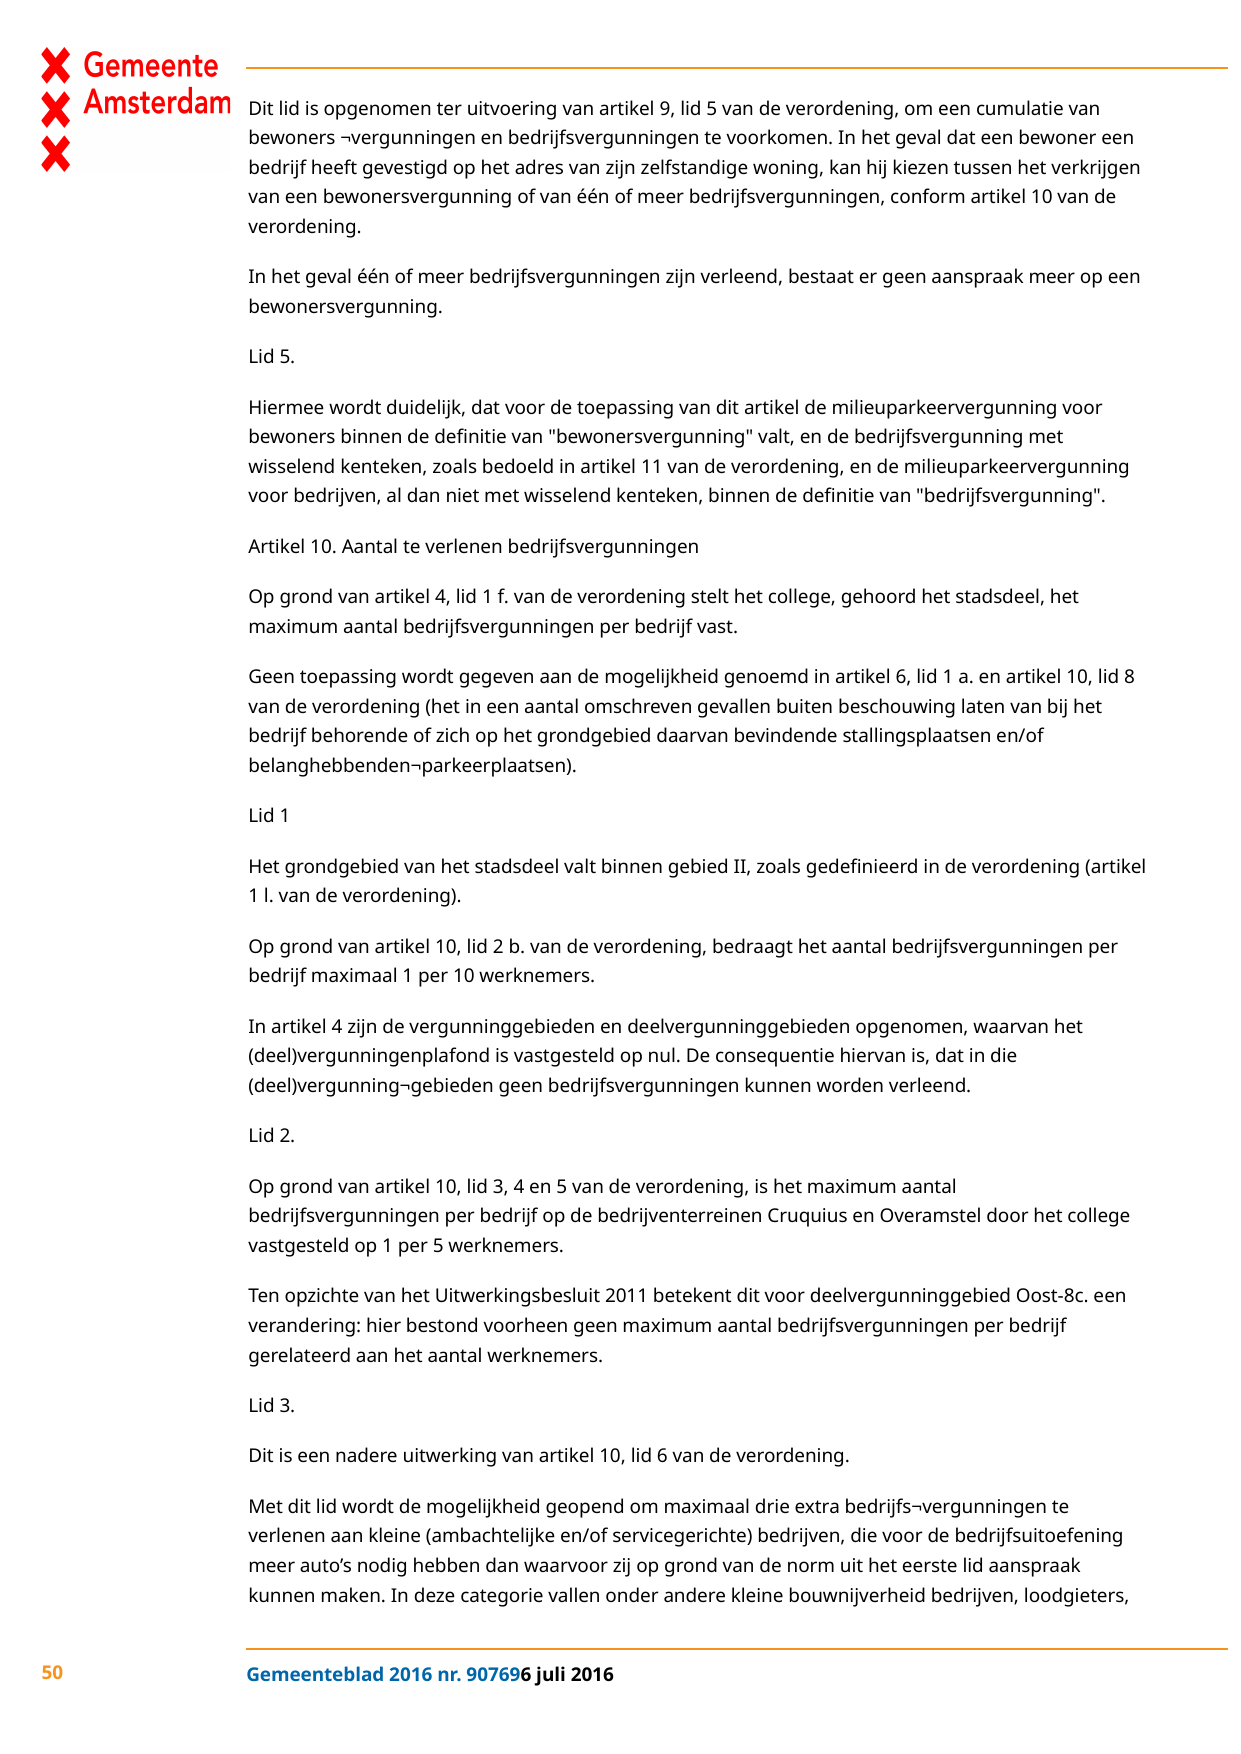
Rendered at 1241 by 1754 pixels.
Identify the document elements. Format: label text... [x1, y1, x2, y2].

text Dit lid is opgenomen ter uitvoering van artikel 9, lid 5 van de verordening, om een cumulatie van bewoners ¬vergunningen en bedrijfsvergunningen te voorkomen. In het geval dat een bewoner een bedrijf heeft gevestigd op het adres van zijn zelfstandige woning, kan hij kiezen tussen het verkrijgen van een bewonersvergunning of van één of meer bedrijfsvergunningen, conform artikel 10 van de verordening. [248, 95, 1152, 239]
text Lid 1 [248, 803, 1152, 828]
text Lid 5. [248, 343, 1152, 369]
text Het grondgebied van het stadsdeel valt binnen gebied II, zoals gedefinieerd in de verordening (artikel 1 l. van de verordening). [248, 853, 1152, 908]
text In artikel 4 zijn de vergunninggebieden en deelvergunninggebieden opgenomen, waarvan het (deel)vergunningenplafond is vastgesteld op nul. De consequentie hiervan is, dat in die (deel)vergunning¬gebieden geen bedrijfsvergunningen kunnen worden verleend. [248, 1013, 1152, 1098]
text In het geval één of meer bedrijfsvergunningen zijn verleend, bestaat er geen aanspraak meer op een bewonersvergunning. [248, 263, 1152, 319]
text Met dit lid wordt de mogelijkheid geopend om maximaal drie extra bedrijfs¬vergunningen te verlenen aan kleine (ambachtelijke en/of servicegerichte) bedrijven, die voor de bedrijfsuitoefening meer auto’s nodig hebben dan waarvoor zij op grond van de norm uit het eerste lid aanspraak kunnen maken. In deze categorie vallen onder andere kleine bouwnijverheid bedrijven, loodgieters, [248, 1493, 1152, 1608]
text Dit is een nadere uitwerking van artikel 10, lid 6 van de verordening. [248, 1443, 1152, 1468]
text Hiermee wordt duidelijk, dat voor de toepassing van dit artikel de milieuparkeervergunning voor bewoners binnen de definitie van "bewonersvergunning" valt, en de bedrijfsvergunning met wisselend kenteken, zoals bedoeld in artikel 11 van de verordening, en de milieuparkeervergunning voor bedrijven, al dan niet met wisselend kenteken, binnen de definitie van "bedrijfsvergunning". [248, 394, 1152, 508]
text Op grond van artikel 10, lid 2 b. van de verordening, bedraagt het aantal bedrijfsvergunningen per bedrijf maximaal 1 per 10 werknemers. [248, 933, 1152, 988]
text Lid 2. [248, 1123, 1152, 1148]
text Lid 3. [248, 1392, 1152, 1418]
text Op grond van artikel 4, lid 1 f. van de verordening stelt het college, gehoord het stadsdeel, het maximum aantal bedrijfsvergunningen per bedrijf vast. [248, 583, 1152, 639]
text Op grond van artikel 10, lid 3, 4 en 5 van de verordening, is het maximum aantal bedrijfsvergunningen per bedrijf op de bedrijventerreinen Cruquius en Overamstel door het college vastgesteld op 1 per 5 werknemers. [248, 1173, 1152, 1258]
text Geen toepassing wordt gegeven aan de mogelijkheid genoemd in artikel 6, lid 1 a. en artikel 10, lid 8 van de verordening (het in een aantal omschreven gevallen buiten beschouwing laten van bij het bedrijf behorende of zich op het grondgebied daarvan bevindende stallingsplaatsen en/of belanghebbenden¬parkeerplaatsen). [248, 663, 1152, 778]
text Artikel 10. Aantal te verlenen bedrijfsvergunningen [248, 533, 1152, 559]
text Ten opzichte van het Uitwerkingsbesluit 2011 betekent dit voor deelvergunninggebied Oost-8c. een verandering: hier bestond voorheen geen maximum aantal bedrijfsvergunningen per bedrijf gerelateerd aan het aantal werknemers. [248, 1283, 1152, 1368]
picture [41, 47, 231, 172]
